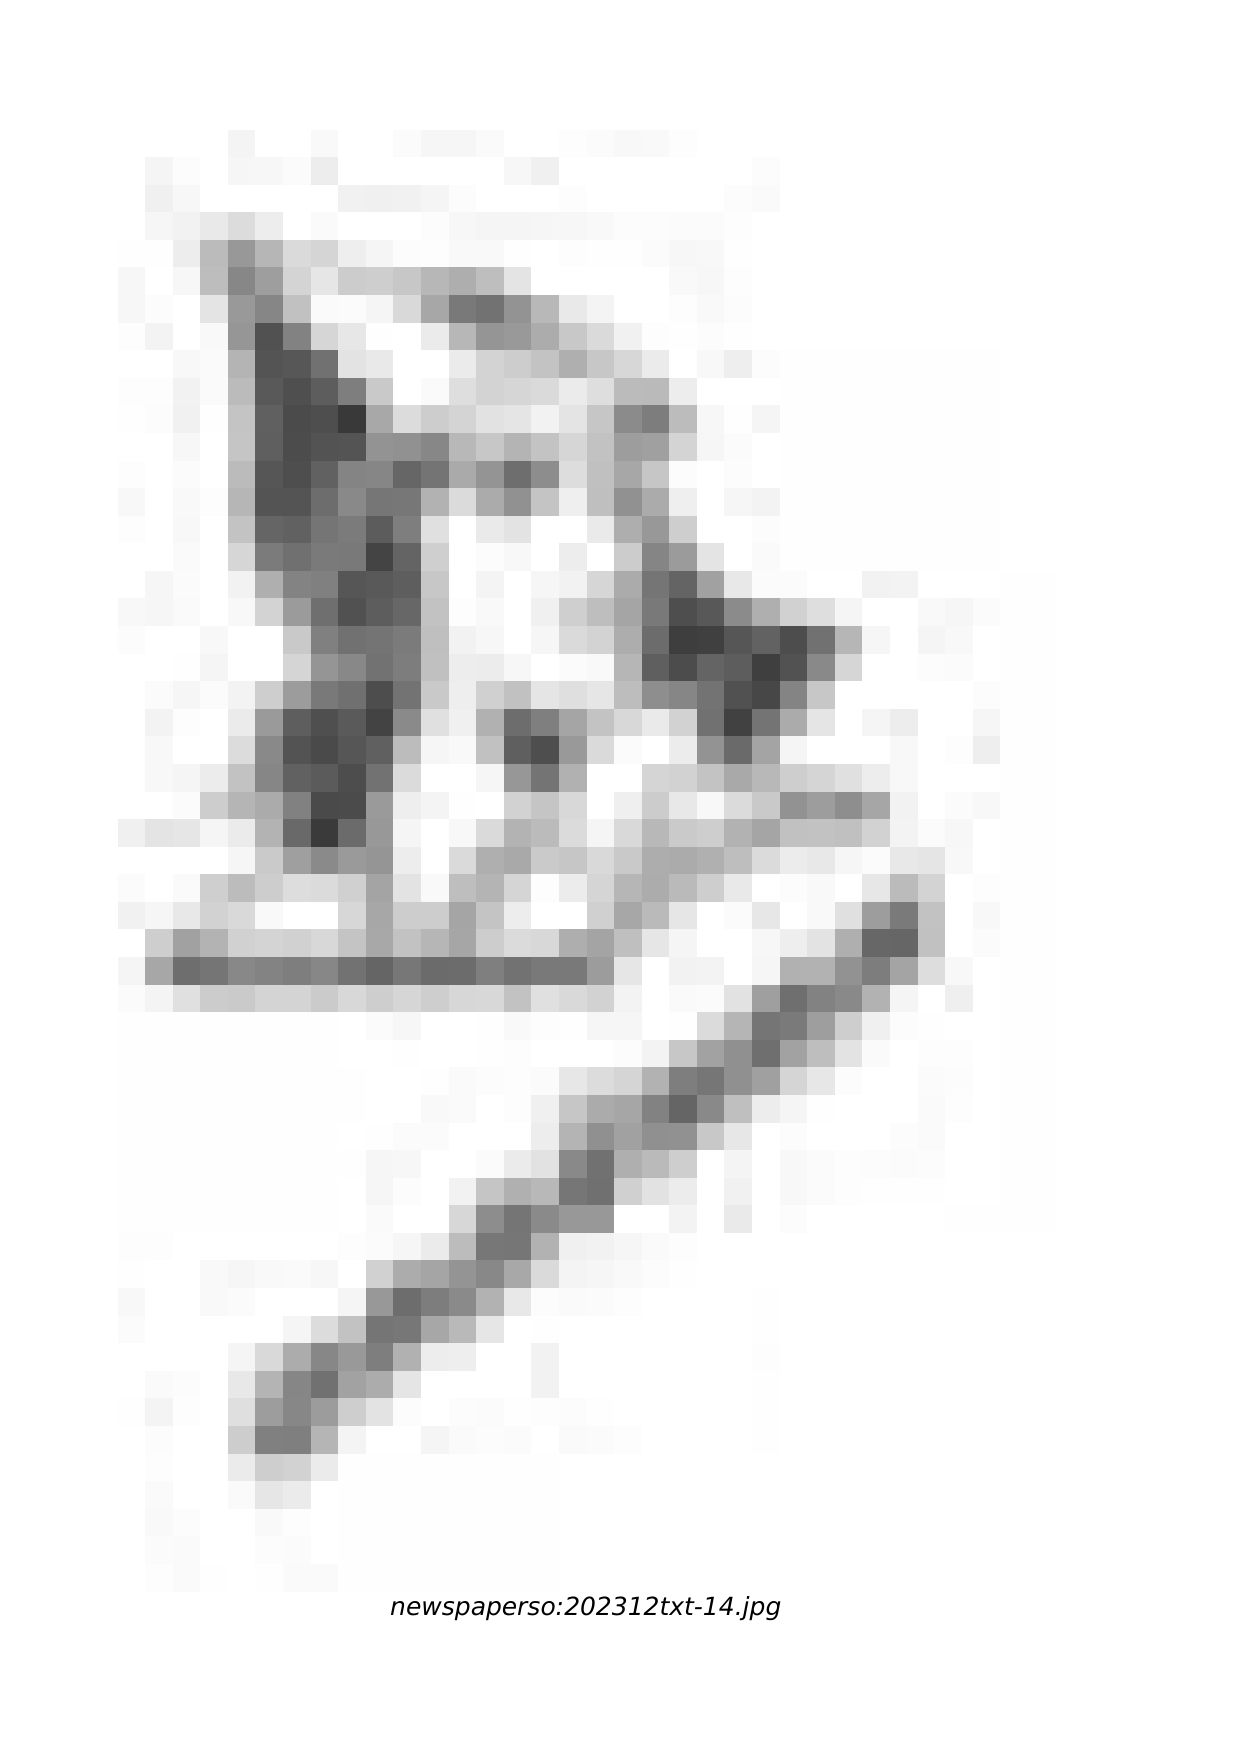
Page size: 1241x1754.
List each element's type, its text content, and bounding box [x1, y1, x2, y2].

picture [118, 130, 1056, 1592]
text newspaperso:202312txt-14.jpg [118, 1592, 1056, 1621]
